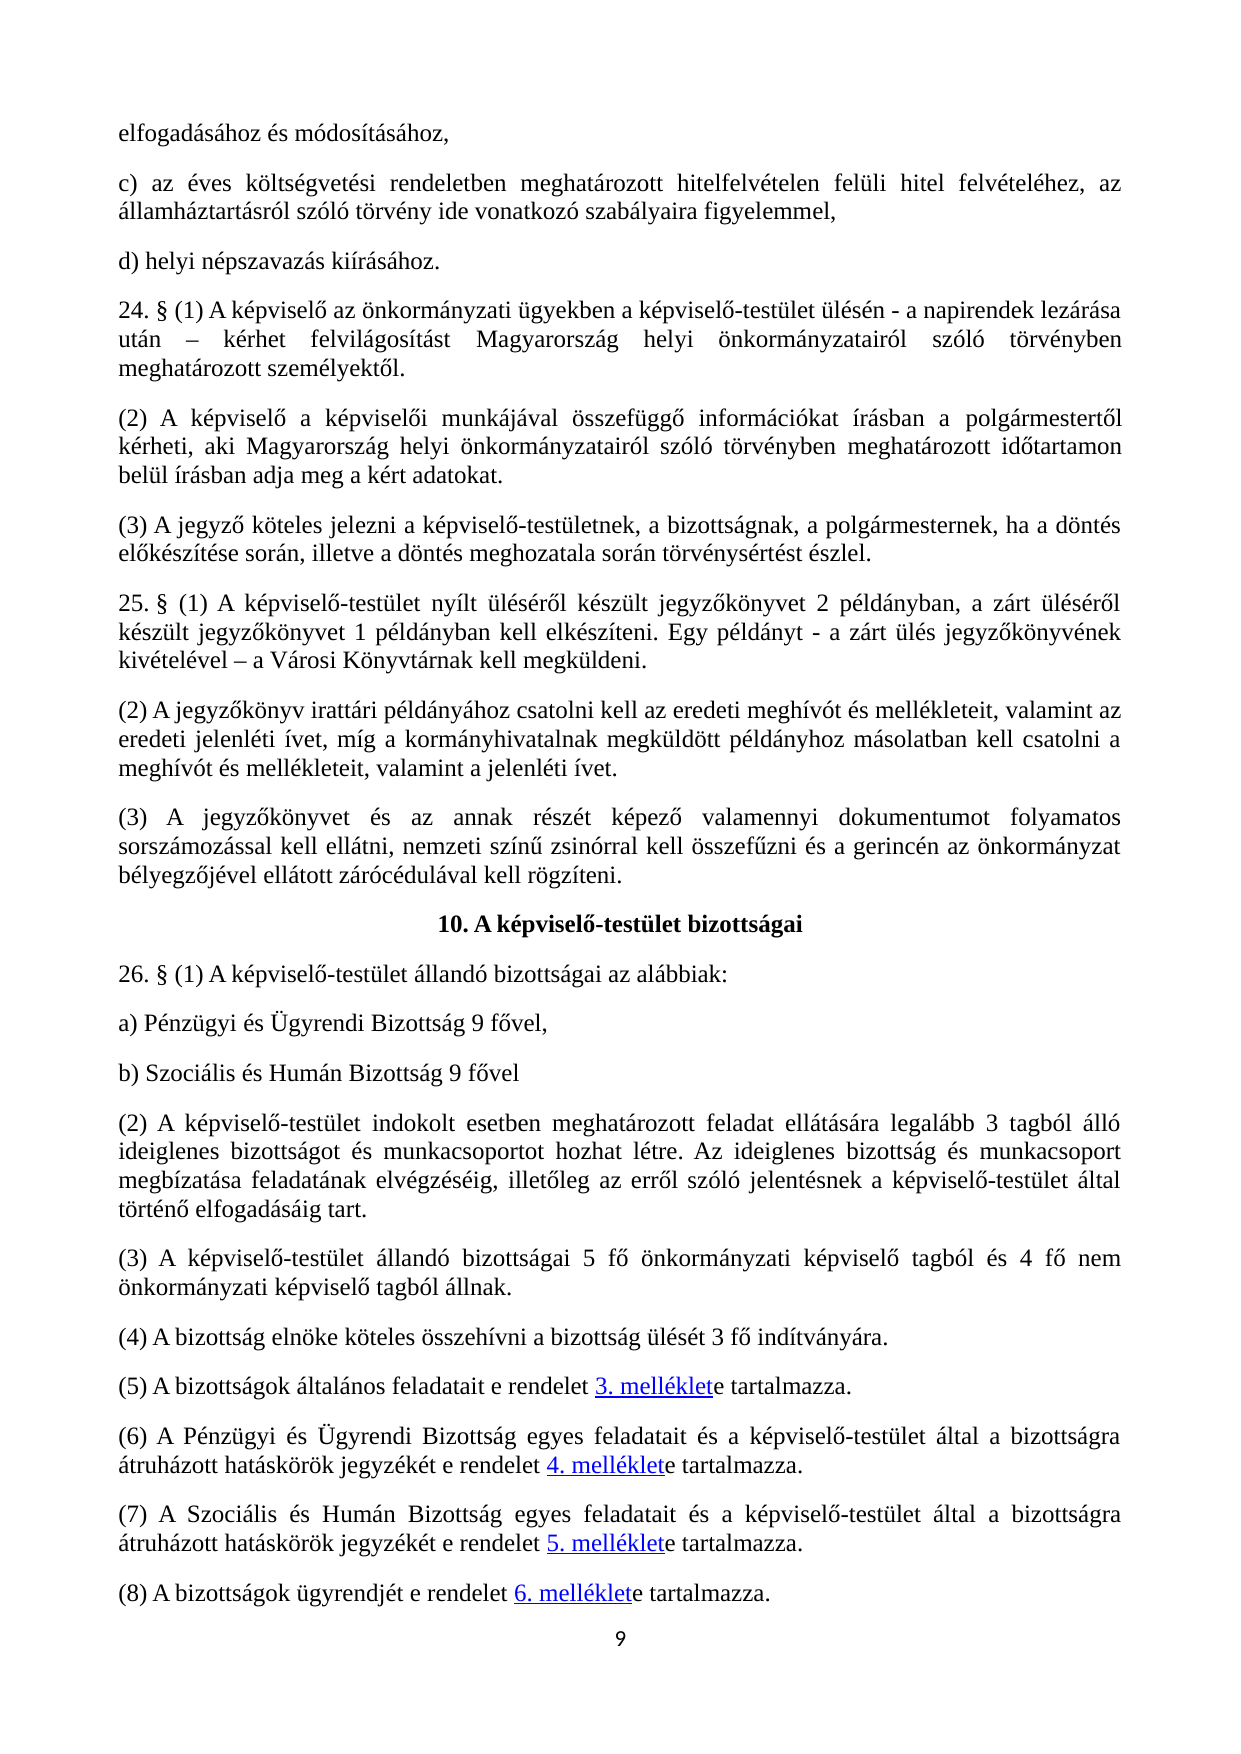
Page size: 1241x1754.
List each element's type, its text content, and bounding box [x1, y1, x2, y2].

text elfogadásához és módosításához, [118, 118, 1122, 147]
text (4) A bizottság elnöke köteles összehívni a bizottság ülését 3 fő indítványára. [118, 1322, 1122, 1351]
text (2) A jegyzőkönyv irattári példányához csatolni kell az eredeti meghívót és mellékleteit, valamint az eredeti jelenléti ívet, míg a kormányhivatalnak megküldött példányhoz másolatban kell csatolni a meghívót és mellékleteit, valamint a jelenléti ívet. [118, 695, 1122, 781]
text (5) A bizottságok általános feladatait e rendelet 3. melléklete tartalmazza. [118, 1371, 1122, 1400]
text 10. A képviselő-testület bizottságai [118, 909, 1122, 938]
text (3) A képviselő-testület állandó bizottságai 5 fő önkormányzati képviselő tagból és 4 fő nem önkormányzati képviselő tagból állnak. [118, 1243, 1122, 1301]
text (7) A Szociális és Humán Bizottság egyes feladatait és a képviselő-testület által a bizottságra átruházott hatáskörök jegyzékét e rendelet 5. melléklete tartalmazza. [118, 1499, 1122, 1557]
text c) az éves költségvetési rendeletben meghatározott hitelfelvételen felüli hitel felvételéhez, az államháztartásról szóló törvény ide vonatkozó szabályaira figyelemmel, [118, 168, 1122, 225]
text (2) A képviselő a képviselői munkájával összefüggő információkat írásban a polgármestertől kérheti, aki Magyarország helyi önkormányzatairól szóló törvényben meghatározott időtartamon belül írásban adja meg a kért adatokat. [118, 403, 1122, 489]
text (3) A jegyzőkönyvet és az annak részét képező valamennyi dokumentumot folyamatos sorszámozással kell ellátni, nemzeti színű zsinórral kell összefűzni és a gerincén az önkormányzat bélyegzőjével ellátott zárócédulával kell rögzíteni. [118, 802, 1122, 888]
text d) helyi népszavazás kiírásához. [118, 246, 1122, 275]
text (8) A bizottságok ügyrendjét e rendelet 6. melléklete tartalmazza. [118, 1578, 1122, 1606]
text (6) A Pénzügyi és Ügyrendi Bizottság egyes feladatait és a képviselő-testület által a bizottságra átruházott hatáskörök jegyzékét e rendelet 4. melléklete tartalmazza. [118, 1421, 1122, 1478]
text 25. § (1) A képviselő-testület nyílt üléséről készült jegyzőkönyvet 2 példányban, a zárt üléséről készült jegyzőkönyvet 1 példányban kell elkészíteni. Egy példányt - a zárt ülés jegyzőkönyvének kivételével – a Városi Könyvtárnak kell megküldeni. [118, 588, 1122, 674]
text 26. § (1) A képviselő-testület állandó bizottságai az alábbiak: [118, 959, 1122, 988]
text b) Szociális és Humán Bizottság 9 fővel [118, 1058, 1122, 1087]
text a) Pénzügyi és Ügyrendi Bizottság 9 fővel, [118, 1008, 1122, 1037]
text (3) A jegyző köteles jelezni a képviselő-testületnek, a bizottságnak, a polgármesternek, ha a döntés előkészítése során, illetve a döntés meghozatala során törvénysértést észlel. [118, 510, 1122, 567]
text 24. § (1) A képviselő az önkormányzati ügyekben a képviselő-testület ülésén - a napirendek lezárása után – kérhet felvilágosítást Magyarország helyi önkormányzatairól szóló törvényben meghatározott személyektől. [118, 296, 1122, 382]
text (2) A képviselő-testület indokolt esetben meghatározott feladat ellátására legalább 3 tagból álló ideiglenes bizottságot és munkacsoportot hozhat létre. Az ideiglenes bizottság és munkacsoport megbízatása feladatának elvégzéséig, illetőleg az erről szóló jelentésnek a képviselő-testület által történő elfogadásáig tart. [118, 1108, 1122, 1223]
